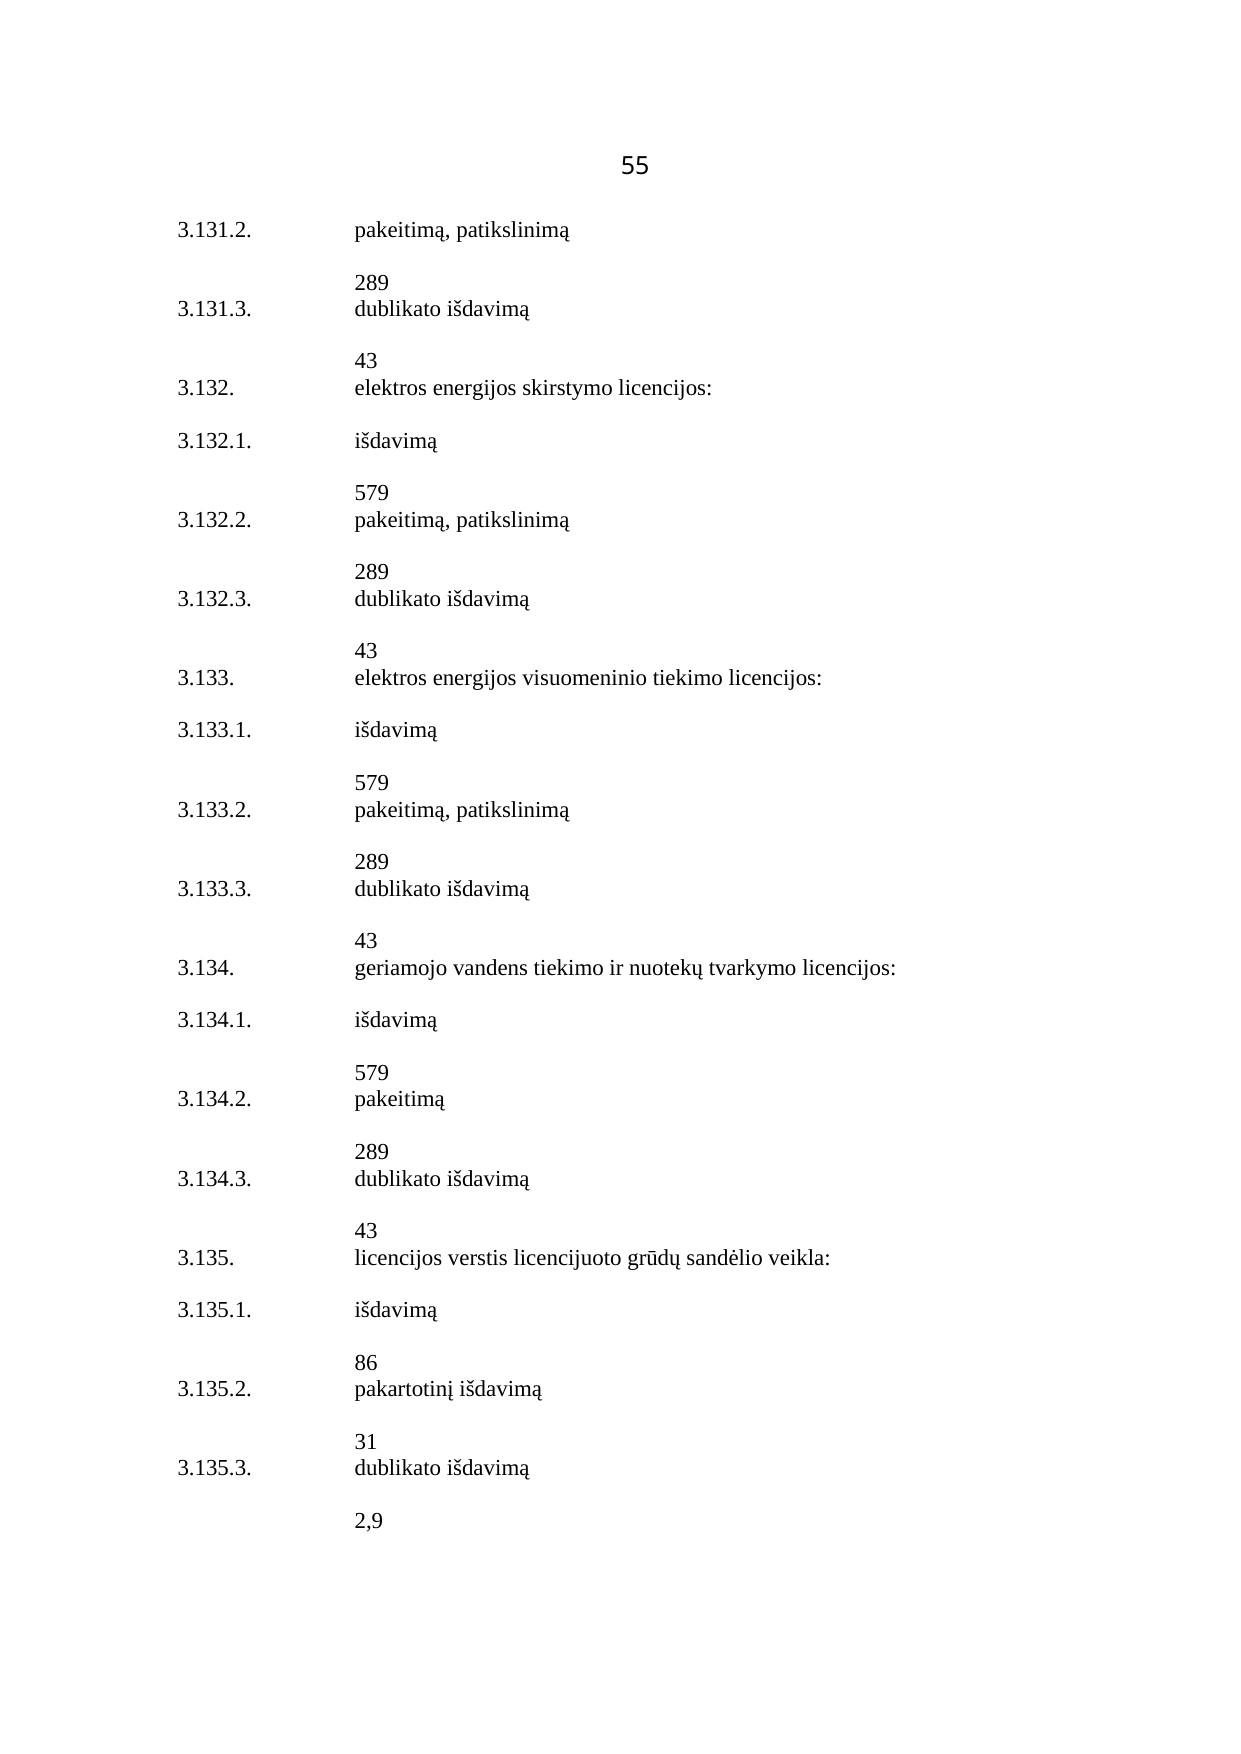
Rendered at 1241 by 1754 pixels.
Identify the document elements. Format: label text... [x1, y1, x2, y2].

text 3.133. elektros energijos visuomeninio tiekimo licencijos: [177, 664, 945, 717]
text 3.135.3. dublikato išdavimą 2,9 [177, 1454, 945, 1533]
text 3.133.1. išdavimą 579 [177, 717, 945, 796]
text 3.133.3. dublikato išdavimą 43 [177, 875, 945, 954]
text 3.131.2. pakeitimą, patikslinimą 289 [177, 216, 945, 295]
text 3.134.1. išdavimą 579 [177, 1006, 945, 1086]
text 3.135.2. pakartotinį išdavimą 31 [177, 1375, 945, 1454]
text 3.134.2. pakeitimą 289 [177, 1086, 945, 1164]
text 3.135.1. išdavimą 86 [177, 1296, 945, 1375]
text 3.133.2. pakeitimą, patikslinimą 289 [177, 796, 945, 875]
text 3.134. geriamojo vandens tiekimo ir nuotekų tvarkymo licencijos: [177, 954, 945, 1006]
text 3.132.1. išdavimą 579 [177, 427, 945, 506]
text 3.134.3. dublikato išdavimą 43 [177, 1164, 945, 1244]
text 3.132.2. pakeitimą, patikslinimą 289 [177, 506, 945, 585]
text 3.135. licencijos verstis licencijuoto grūdų sandėlio veikla: [177, 1244, 945, 1296]
text 3.132. elektros energijos skirstymo licencijos: [177, 374, 945, 427]
text 3.131.3. dublikato išdavimą 43 [177, 295, 945, 374]
text 3.132.3. dublikato išdavimą 43 [177, 585, 945, 664]
